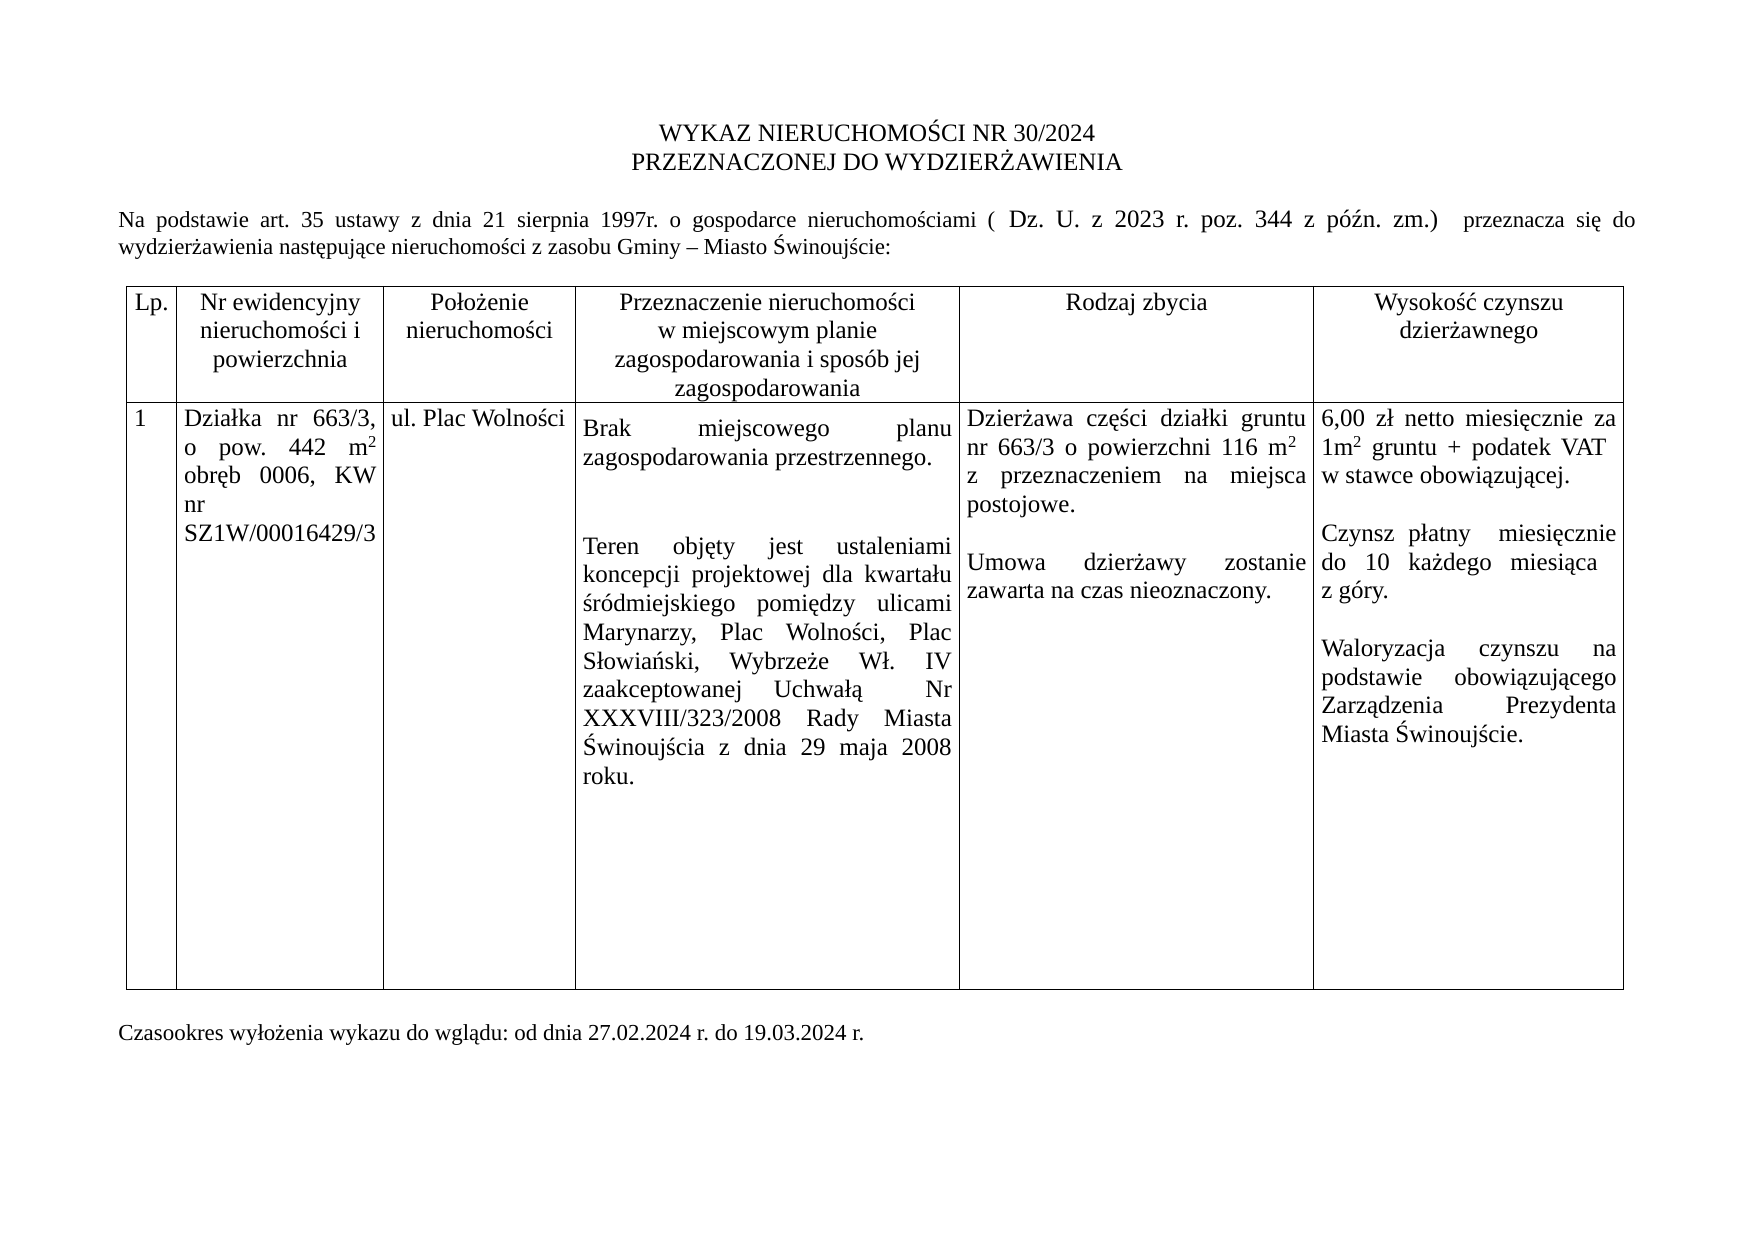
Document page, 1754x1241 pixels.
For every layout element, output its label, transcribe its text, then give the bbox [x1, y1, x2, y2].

table_header Wysokość czynszu dzierżawnego [1314, 287, 1623, 402]
table_cell 6,00 zł netto miesięcznie za 1m2 gruntu + podatek VAT w stawce obowiązującej. Czynsz płatny miesięcznie do 10 każdego miesiąca z góry. Waloryzacja czynszu na podstawie obowiązującego Zarządzenia Prezydenta Miasta Świnoujście. [1314, 403, 1623, 989]
table_header Lp. [127, 287, 176, 402]
table_cell Brak miejscowego planu zagospodarowania przestrzennego. Teren objęty jest ustaleniami koncepcji projektowej dla kwartału śródmiejskiego pomiędzy ulicami Marynarzy, Plac Wolności, Plac Słowiański, Wybrzeże Wł. IV zaakceptowanej Uchwałą Nr XXXVIII/323/2008 Rady Miasta Świnoujścia z dnia 29 maja 2008 roku. [576, 403, 959, 989]
text Czasookres wyłożenia wykazu do wglądu: od dnia 27.02.2024 r. do 19.03.2024 r. [118, 1019, 1636, 1046]
text PRZEZNACZONEJ DO WYDZIERŻAWIENIA [118, 147, 1636, 176]
table_cell 1 [127, 403, 176, 989]
table_cell Dzierżawa części działki gruntu nr 663/3 o powierzchni 116 m2 z przeznaczeniem na miejsca postojowe. Umowa dzierżawy zostanie zawarta na czas nieoznaczony. [960, 403, 1313, 989]
table_cell ul. Plac Wolności [384, 403, 575, 989]
table_cell Działka nr 663/3, o pow. 442 m2 obręb 0006, KW nr SZ1W/00016429/3 [177, 403, 383, 989]
table_header Przeznaczenie nieruchomości w miejscowym planie zagospodarowania i sposób jej zagospodarowania [576, 287, 959, 402]
table_header Nr ewidencyjny nieruchomości i powierzchnia [177, 287, 383, 402]
text Na podstawie art. 35 ustawy z dnia 21 sierpnia 1997r. o gospodarce nieruchomościami ( Dz. U. z 2023 r. poz. 344 z późn. zm.) przeznacza się do wydzierżawienia następujące nieruchomości z zasobu Gminy – Miasto Świnoujście: [118, 204, 1636, 259]
table_header Rodzaj zbycia [960, 287, 1313, 402]
text WYKAZ NIERUCHOMOŚCI NR 30/2024 [118, 118, 1636, 147]
table_header Położenie nieruchomości [384, 287, 575, 402]
